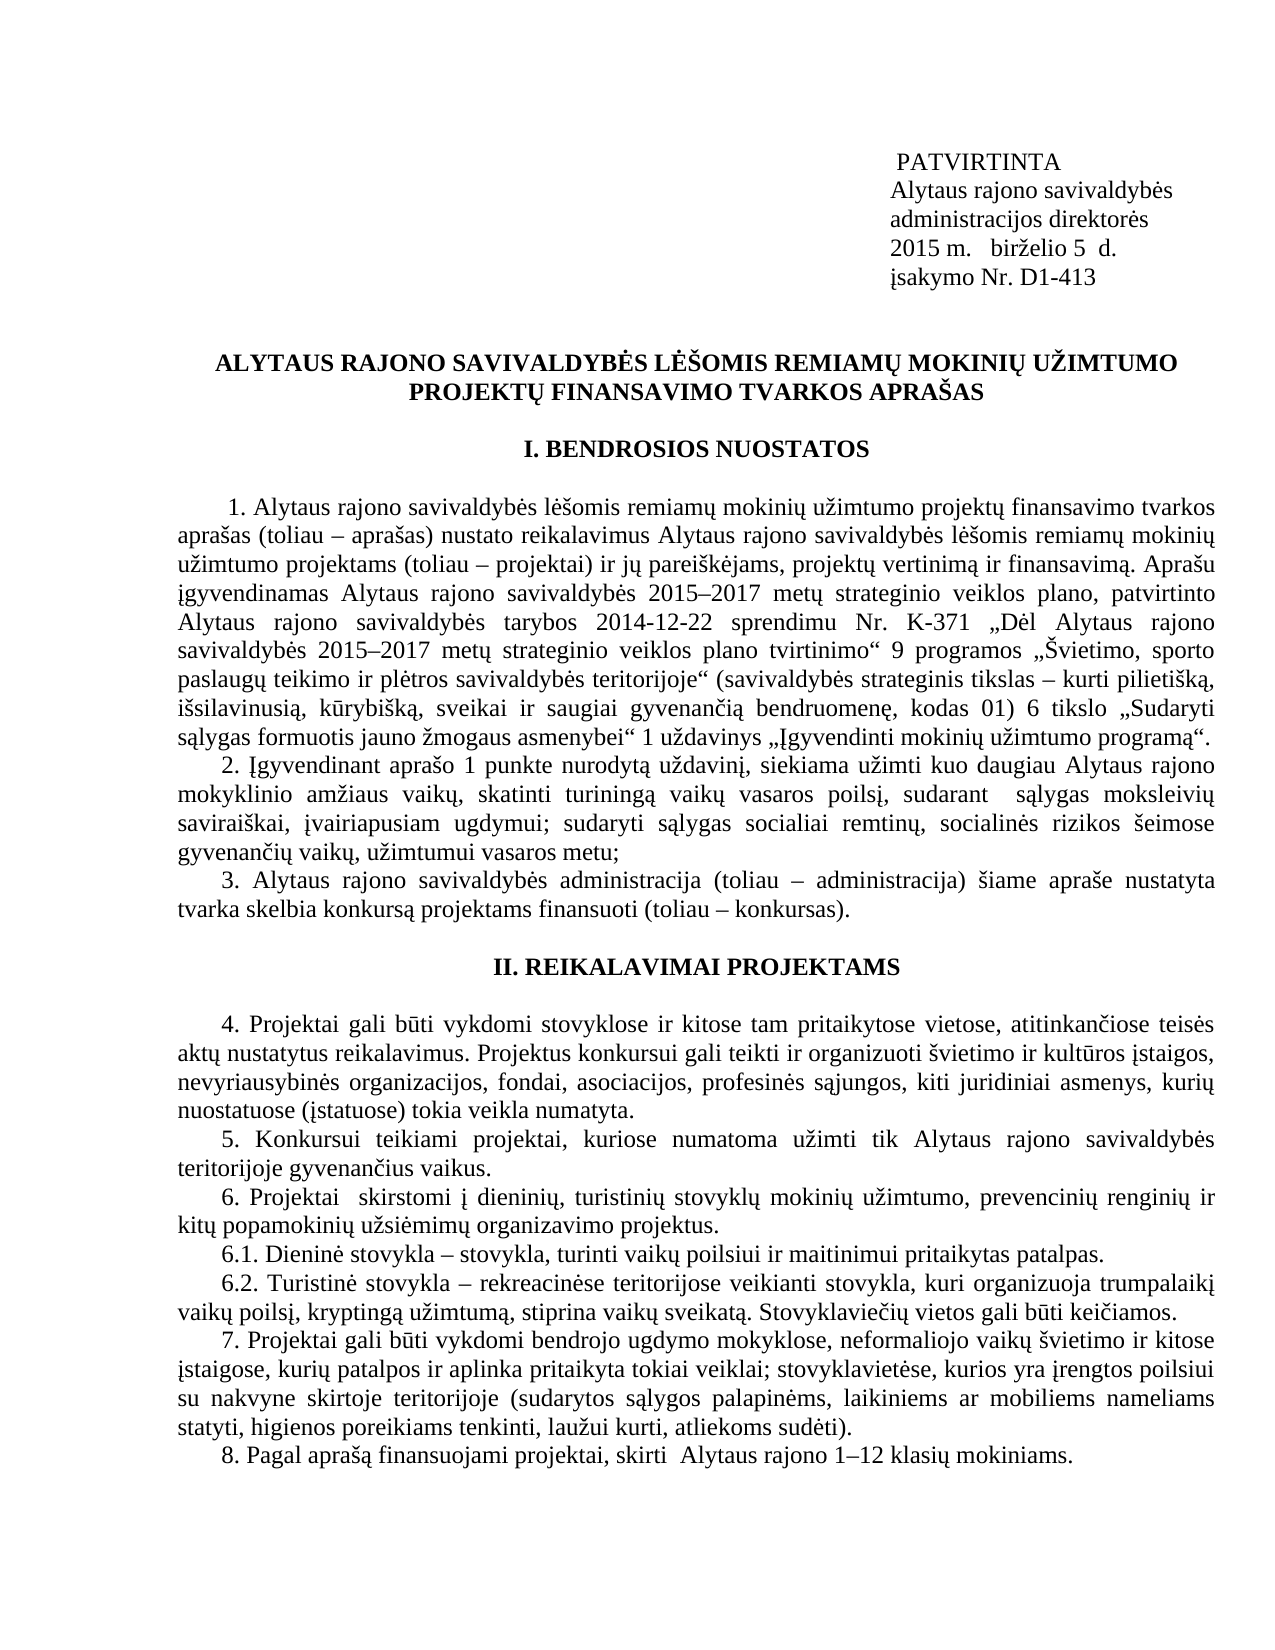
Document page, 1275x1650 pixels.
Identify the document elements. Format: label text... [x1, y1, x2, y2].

text 6.2. Turistinė stovykla – rekreacinėse teritorijose veikianti stovykla, kuri organizuoja trumpalaikį vaikų poilsį, kryptingą užimtumą, stiprina vaikų sveikatą. Stovyklaviečių vietos gali būti keičiamos. [177, 1268, 1216, 1326]
text I. BENDROSIOS NUOSTATOS [177, 434, 1216, 463]
text 2015 m. birželio 5 d. [177, 233, 1216, 262]
text Alytaus rajono savivaldybės [177, 176, 1216, 204]
text 5. Konkursui teikiami projektai, kuriose numatoma užimti tik Alytaus rajono savivaldybės teritorijoje gyvenančius vaikus. [177, 1124, 1216, 1182]
text 1. Alytaus rajono savivaldybės lėšomis remiamų mokinių užimtumo projektų finansavimo tvarkos aprašas (toliau – aprašas) nustato reikalavimus Alytaus rajono savivaldybės lėšomis remiamų mokinių užimtumo projektams (toliau – projektai) ir jų pareiškėjams, projektų vertinimą ir finansavimą. Aprašu įgyvendinamas Alytaus rajono savivaldybės 2015–2017 metų strateginio veiklos plano, patvirtinto Alytaus rajono savivaldybės tarybos 2014-12-22 sprendimu Nr. K-371 „Dėl Alytaus rajono savivaldybės 2015–2017 metų strateginio veiklos plano tvirtinimo“ 9 programos „Švietimo, sporto paslaugų teikimo ir plėtros savivaldybės teritorijoje“ (savivaldybės strateginis tikslas – kurti pilietišką, išsilavinusią, kūrybišką, sveikai ir saugiai gyvenančią bendruomenę, kodas 01) 6 tikslo „Sudaryti sąlygas formuotis jauno žmogaus asmenybei“ 1 uždavinys „Įgyvendinti mokinių užimtumo programą“. [177, 492, 1216, 751]
text PATVIRTINTA [177, 147, 1216, 176]
text II. REIKALAVIMAI PROJEKTAMS [177, 952, 1216, 981]
text 6.1. Dieninė stovykla – stovykla, turinti vaikų poilsiui ir maitinimui pritaikytas patalpas. [177, 1239, 1216, 1268]
text įsakymo Nr. D1-413 [177, 262, 1216, 291]
text 2. Įgyvendinant aprašo 1 punkte nurodytą uždavinį, siekiama užimti kuo daugiau Alytaus rajono mokyklinio amžiaus vaikų, skatinti turiningą vaikų vasaros poilsį, sudarant sąlygas moksleivių saviraiškai, įvairiapusiam ugdymui; sudaryti sąlygas socialiai remtinų, socialinės rizikos šeimose gyvenančių vaikų, užimtumui vasaros metu; [177, 751, 1216, 866]
text 6. Projektai skirstomi į dieninių, turistinių stovyklų mokinių užimtumo, prevencinių renginių ir kitų popamokinių užsiėmimų organizavimo projektus. [177, 1182, 1216, 1239]
text 7. Projektai gali būti vykdomi bendrojo ugdymo mokyklose, neformaliojo vaikų švietimo ir kitose įstaigose, kurių patalpos ir aplinka pritaikyta tokiai veiklai; stovyklavietėse, kurios yra įrengtos poilsiui su nakvyne skirtoje teritorijoje (sudarytos sąlygos palapinėms, laikiniems ar mobiliems nameliams statyti, higienos poreikiams tenkinti, laužui kurti, atliekoms sudėti). [177, 1326, 1216, 1441]
text ALYTAUS RAJONO SAVIVALDYBĖS LĖŠOMIS REMIAMŲ MOKINIŲ UŽIMTUMO PROJEKTŲ FINANSAVIMO TVARKOS APRAŠAS [177, 348, 1216, 406]
text 3. Alytaus rajono savivaldybės administracija (toliau – administracija) šiame apraše nustatyta tvarka skelbia konkursą projektams finansuoti (toliau – konkursas). [177, 866, 1216, 923]
text 8. Pagal aprašą finansuojami projektai, skirti Alytaus rajono 1–12 klasių mokiniams. [177, 1441, 1216, 1469]
text 4. Projektai gali būti vykdomi stovyklose ir kitose tam pritaikytose vietose, atitinkančiose teisės aktų nustatytus reikalavimus. Projektus konkursui gali teikti ir organizuoti švietimo ir kultūros įstaigos, nevyriausybinės organizacijos, fondai, asociacijos, profesinės sąjungos, kiti juridiniai asmenys, kurių nuostatuose (įstatuose) tokia veikla numatyta. [177, 1009, 1216, 1124]
text administracijos direktorės [177, 204, 1216, 233]
